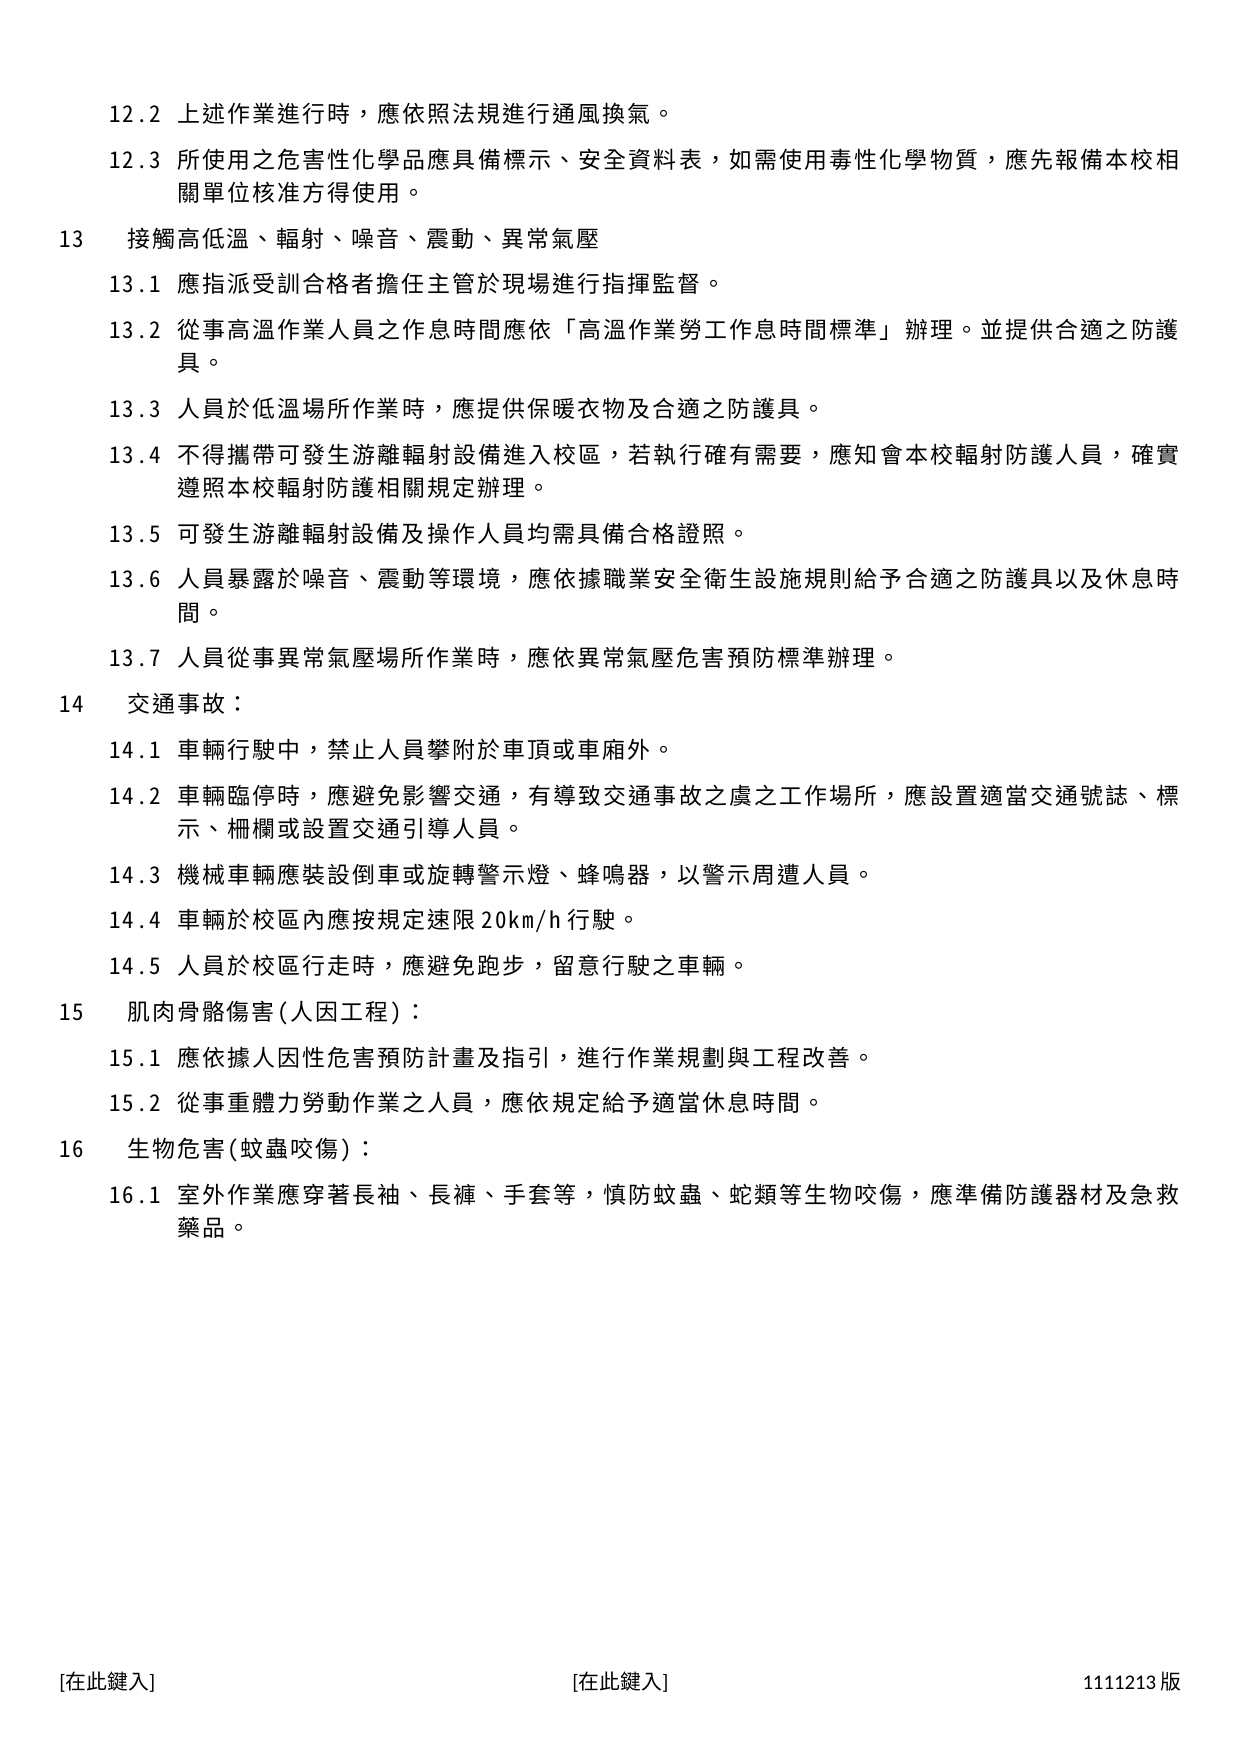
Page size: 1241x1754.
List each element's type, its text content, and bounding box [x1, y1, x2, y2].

text 15.2 從事重體力勞動作業之人員，應依規定給予適當休息時間。 [109, 1085, 1181, 1118]
text 13.4 不得攜帶可發生游離輻射設備進入校區，若執行確有需要，應知會本校輻射防護人員，確實遵照本校輻射防護相關規定辦理。 [109, 437, 1181, 503]
text 14.4 車輛於校區內應按規定速限20km/h行駛。 [109, 902, 1181, 935]
text 13 接觸高低溫、輻射、噪音、震動、異常氣壓 [59, 221, 1181, 254]
text 14.5 人員於校區行走時，應避免跑步，留意行駛之車輛。 [109, 948, 1181, 981]
text 13.3 人員於低溫場所作業時，應提供保暖衣物及合適之防護具。 [109, 391, 1181, 424]
text 14 交通事故： [59, 686, 1181, 719]
text 13.1 應指派受訓合格者擔任主管於現場進行指揮監督。 [109, 266, 1181, 299]
text 16 生物危害(蚊蟲咬傷)： [59, 1131, 1181, 1164]
text 13.5 可發生游離輻射設備及操作人員均需具備合格證照。 [109, 516, 1181, 549]
text 13.6 人員暴露於噪音、震動等環境，應依據職業安全衛生設施規則給予合適之防護具以及休息時間。 [109, 561, 1181, 628]
text 12.2 上述作業進行時，應依照法規進行通風換氣。 [109, 96, 1181, 129]
text 14.2 車輛臨停時，應避免影響交通，有導致交通事故之虞之工作場所，應設置適當交通號誌、標示、柵欄或設置交通引導人員。 [109, 777, 1181, 844]
text 15 肌肉骨骼傷害(人因工程)： [59, 994, 1181, 1027]
text 15.1 應依據人因性危害預防計畫及指引，進行作業規劃與工程改善。 [109, 1039, 1181, 1073]
text 14.3 機械車輛應裝設倒車或旋轉警示燈、蜂鳴器，以警示周遭人員。 [109, 856, 1181, 890]
text 13.2 從事高溫作業人員之作息時間應依「高溫作業勞工作息時間標準」辦理。並提供合適之防護具。 [109, 312, 1181, 378]
text 13.7 人員從事異常氣壓場所作業時，應依異常氣壓危害預防標準辦理。 [109, 640, 1181, 673]
text 12.3 所使用之危害性化學品應具備標示、安全資料表，如需使用毒性化學物質，應先報備本校相關單位核准方得使用。 [109, 142, 1181, 208]
text 14.1 車輛行駛中，禁止人員攀附於車頂或車廂外。 [109, 732, 1181, 765]
text 16.1 室外作業應穿著長袖、長褲、手套等，慎防蚊蟲、蛇類等生物咬傷，應準備防護器材及急救藥品。 [109, 1177, 1181, 1243]
